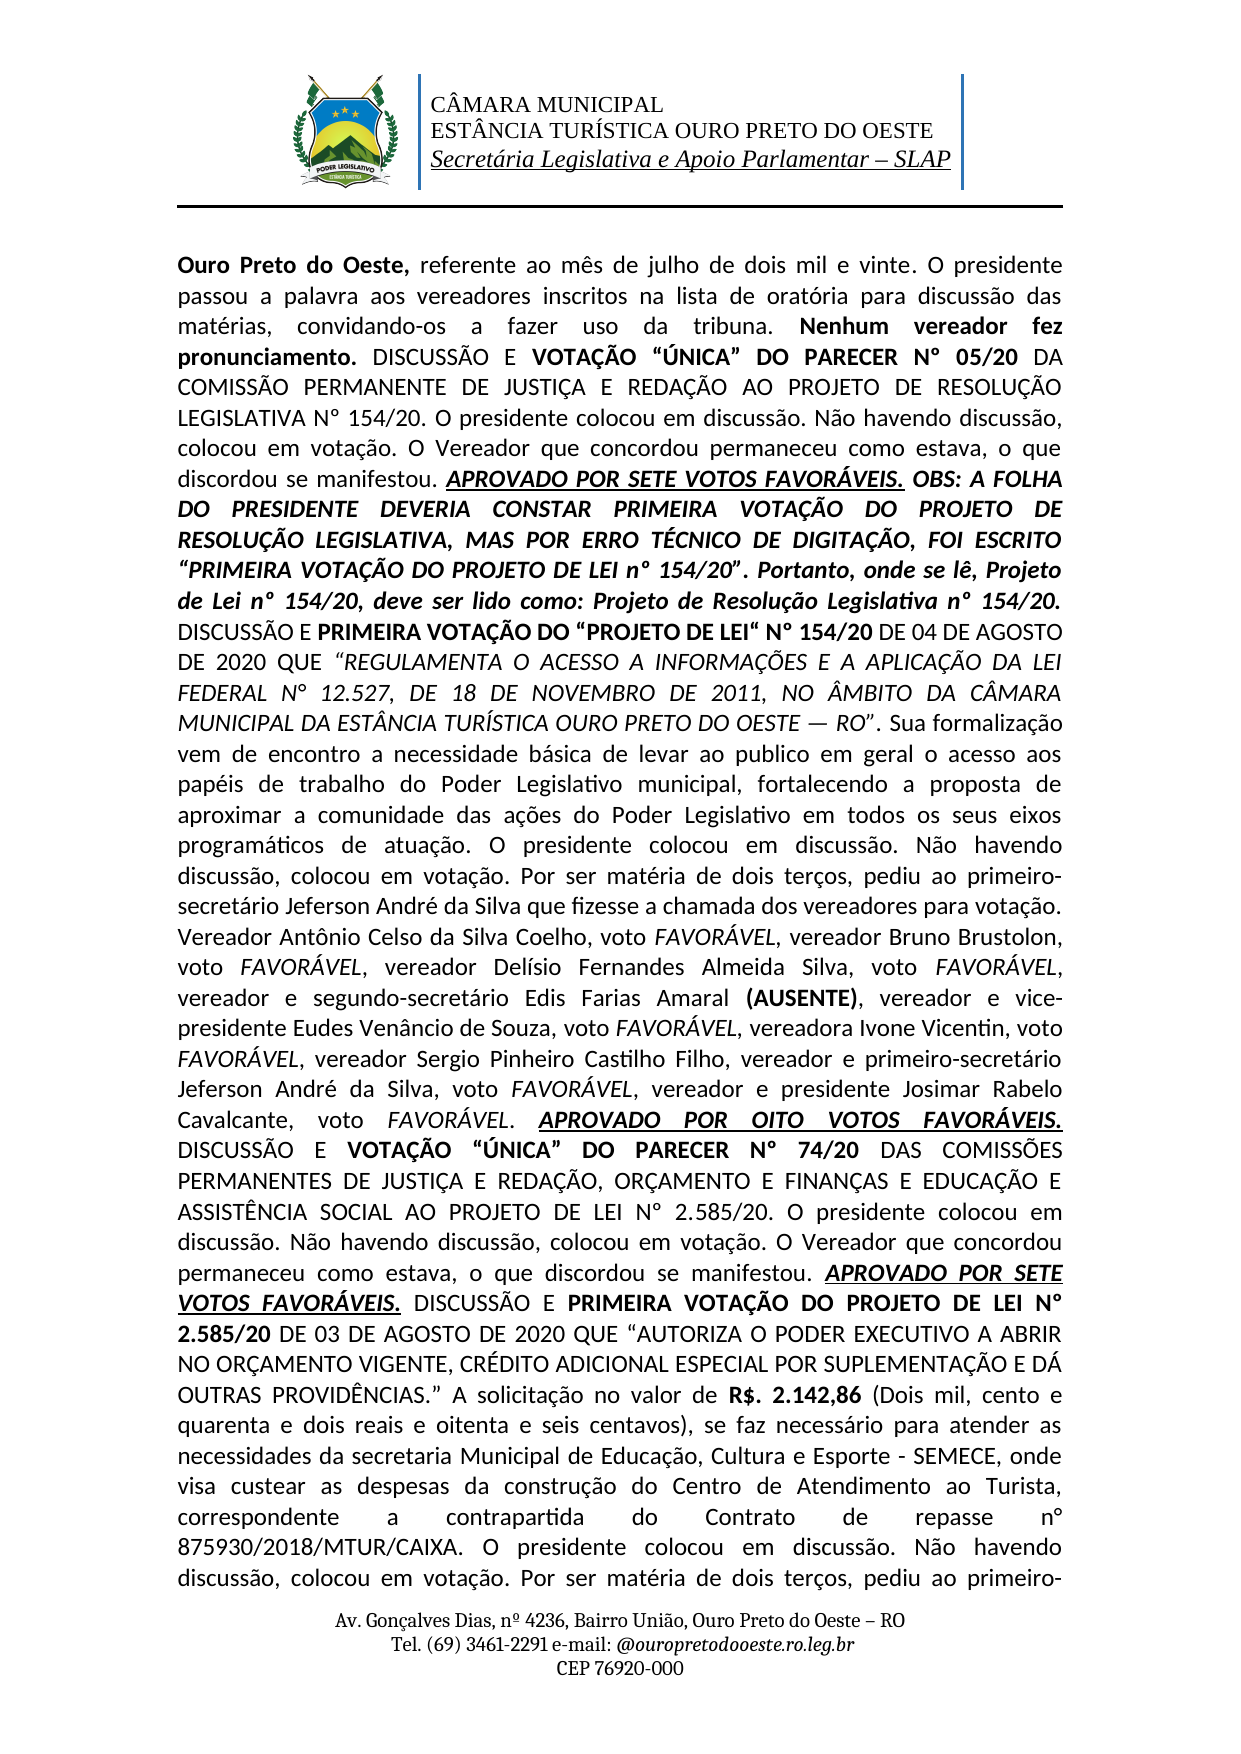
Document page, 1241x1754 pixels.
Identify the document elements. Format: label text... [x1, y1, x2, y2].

text Ouro Preto do Oeste, referente ao mês de julho de dois mil e vinte. O presidente passou a palavra aos vereadores inscritos na lista de oratória para discussão das matérias, convidando-os a fazer uso da tribuna. Nenhum vereador fez pronunciamento. DISCUSSÃO E VOTAÇÃO “ÚNICA” DO PARECER Nº 05/20 DA COMISSÃO PERMANENTE DE JUSTIÇA E REDAÇÃO AO PROJETO DE RESOLUÇÃO LEGISLATIVA Nº 154/20. O presidente colocou em discussão. Não havendo discussão, colocou em votação. O Vereador que concordou permaneceu como estava, o que discordou se manifestou. APROVADO POR SETE VOTOS FAVORÁVEIS. OBS: A FOLHA DO PRESIDENTE DEVERIA CONSTAR PRIMEIRA VOTAÇÃO DO PROJETO DE RESOLUÇÃO LEGISLATIVA, MAS POR ERRO TÉCNICO DE DIGITAÇÃO, FOI ESCRITO “PRIMEIRA VOTAÇÃO DO PROJETO DE LEI nº 154/20”. Portanto, onde se lê, Projeto de Lei nº 154/20, deve ser lido como: Projeto de Resolução Legislativa nº 154/20. DISCUSSÃO E PRIMEIRA VOTAÇÃO DO “PROJETO DE LEI“ Nº 154/20 DE 04 DE AGOSTO DE 2020 QUE “REGULAMENTA O ACESSO A INFORMAÇÕES E A APLICAÇÃO DA LEI FEDERAL N° 12.527, DE 18 DE NOVEMBRO DE 2011, NO ÂMBITO DA CÂMARA MUNICIPAL DA ESTÂNCIA TURÍSTICA OURO PRETO DO OESTE — RO”. Sua formalização vem de encontro a necessidade básica de levar ao publico em geral o acesso aos papéis de trabalho do Poder Legislativo municipal, fortalecendo a proposta de aproximar a comunidade das ações do Poder Legislativo em todos os seus eixos programáticos de atuação. O presidente colocou em discussão. Não havendo discussão, colocou em votação. Por ser matéria de dois terços, pediu ao primeiro-secretário Jeferson André da Silva que fizesse a chamada dos vereadores para votação. Vereador Antônio Celso da Silva Coelho, voto FAVORÁVEL, vereador Bruno Brustolon, voto FAVORÁVEL, vereador Delísio Fernandes Almeida Silva, voto FAVORÁVEL, vereador e segundo-secretário Edis Farias Amaral (AUSENTE), vereador e vice-presidente Eudes Venâncio de Souza, voto FAVORÁVEL, vereadora Ivone Vicentin, voto FAVORÁVEL, vereador Sergio Pinheiro Castilho Filho, vereador e primeiro-secretário Jeferson André da Silva, voto FAVORÁVEL, vereador e presidente Josimar Rabelo Cavalcante, voto FAVORÁVEL. APROVADO POR OITO VOTOS FAVORÁVEIS. DISCUSSÃO E VOTAÇÃO “ÚNICA” DO PARECER Nº 74/20 DAS COMISSÕES PERMANENTES DE JUSTIÇA E REDAÇÃO, ORÇAMENTO E FINANÇAS E EDUCAÇÃO E ASSISTÊNCIA SOCIAL AO PROJETO DE LEI Nº 2.585/20. O presidente colocou em discussão. Não havendo discussão, colocou em votação. O Vereador que concordou permaneceu como estava, o que discordou se manifestou. APROVADO POR SETE VOTOS FAVORÁVEIS. DISCUSSÃO E PRIMEIRA VOTAÇÃO DO PROJETO DE LEI Nº 2.585/20 DE 03 DE AGOSTO DE 2020 QUE “AUTORIZA O PODER EXECUTIVO A ABRIR NO ORÇAMENTO VIGENTE, CRÉDITO ADICIONAL ESPECIAL POR SUPLEMENTAÇÃO E DÁ OUTRAS PROVIDÊNCIAS.” A solicitação no valor de R$. 2.142,86 (Dois mil, cento e quarenta e dois reais e oitenta e seis centavos), se faz necessário para atender as necessidades da secretaria Municipal de Educação, Cultura e Esporte - SEMECE, onde visa custear as despesas da construção do Centro de Atendimento ao Turista, correspondente a contrapartida do Contrato de repasse n° 875930/2018/MTUR/CAIXA. O presidente colocou em discussão. Não havendo discussão, colocou em votação. Por ser matéria de dois terços, pediu ao primeiro- [177, 249, 1063, 1592]
picture [283, 73, 408, 191]
